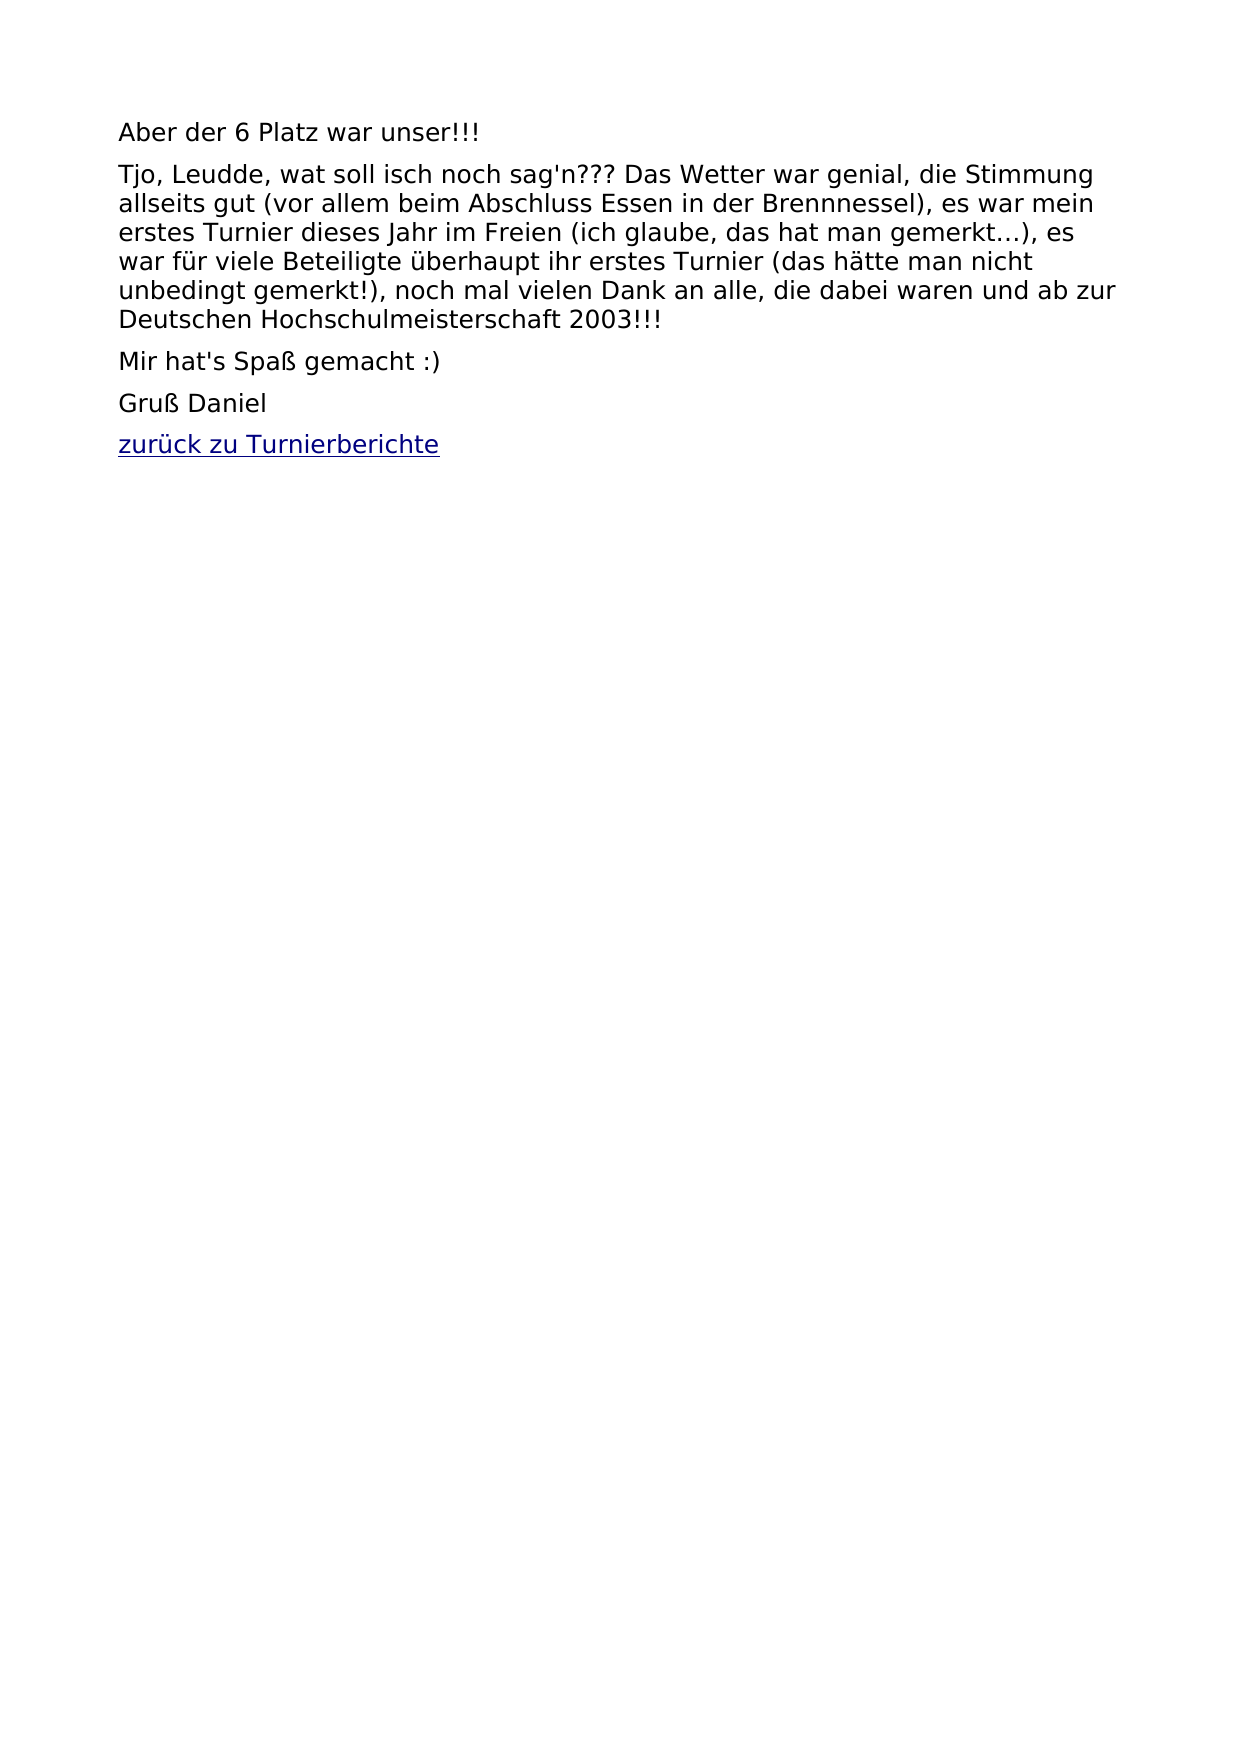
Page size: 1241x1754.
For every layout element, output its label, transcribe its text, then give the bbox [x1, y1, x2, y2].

text Gruß Daniel [118, 389, 1122, 418]
text Aber der 6 Platz war unser!!! [118, 118, 1122, 147]
text Tjo, Leudde, wat soll isch noch sag'n??? Das Wetter war genial, die Stimmung allseits gut (vor allem beim Abschluss Essen in der Brennnessel), es war mein erstes Turnier dieses Jahr im Freien (ich glaube, das hat man gemerkt…), es war für viele Beteiligte überhaupt ihr erstes Turnier (das hätte man nicht unbedingt gemerkt!), noch mal vielen Dank an alle, die dabei waren und ab zur Deutschen Hochschulmeisterschaft 2003!!! [118, 160, 1122, 335]
text zurück zu Turnierberichte [118, 431, 1122, 460]
text Mir hat's Spaß gemacht :) [118, 347, 1122, 376]
